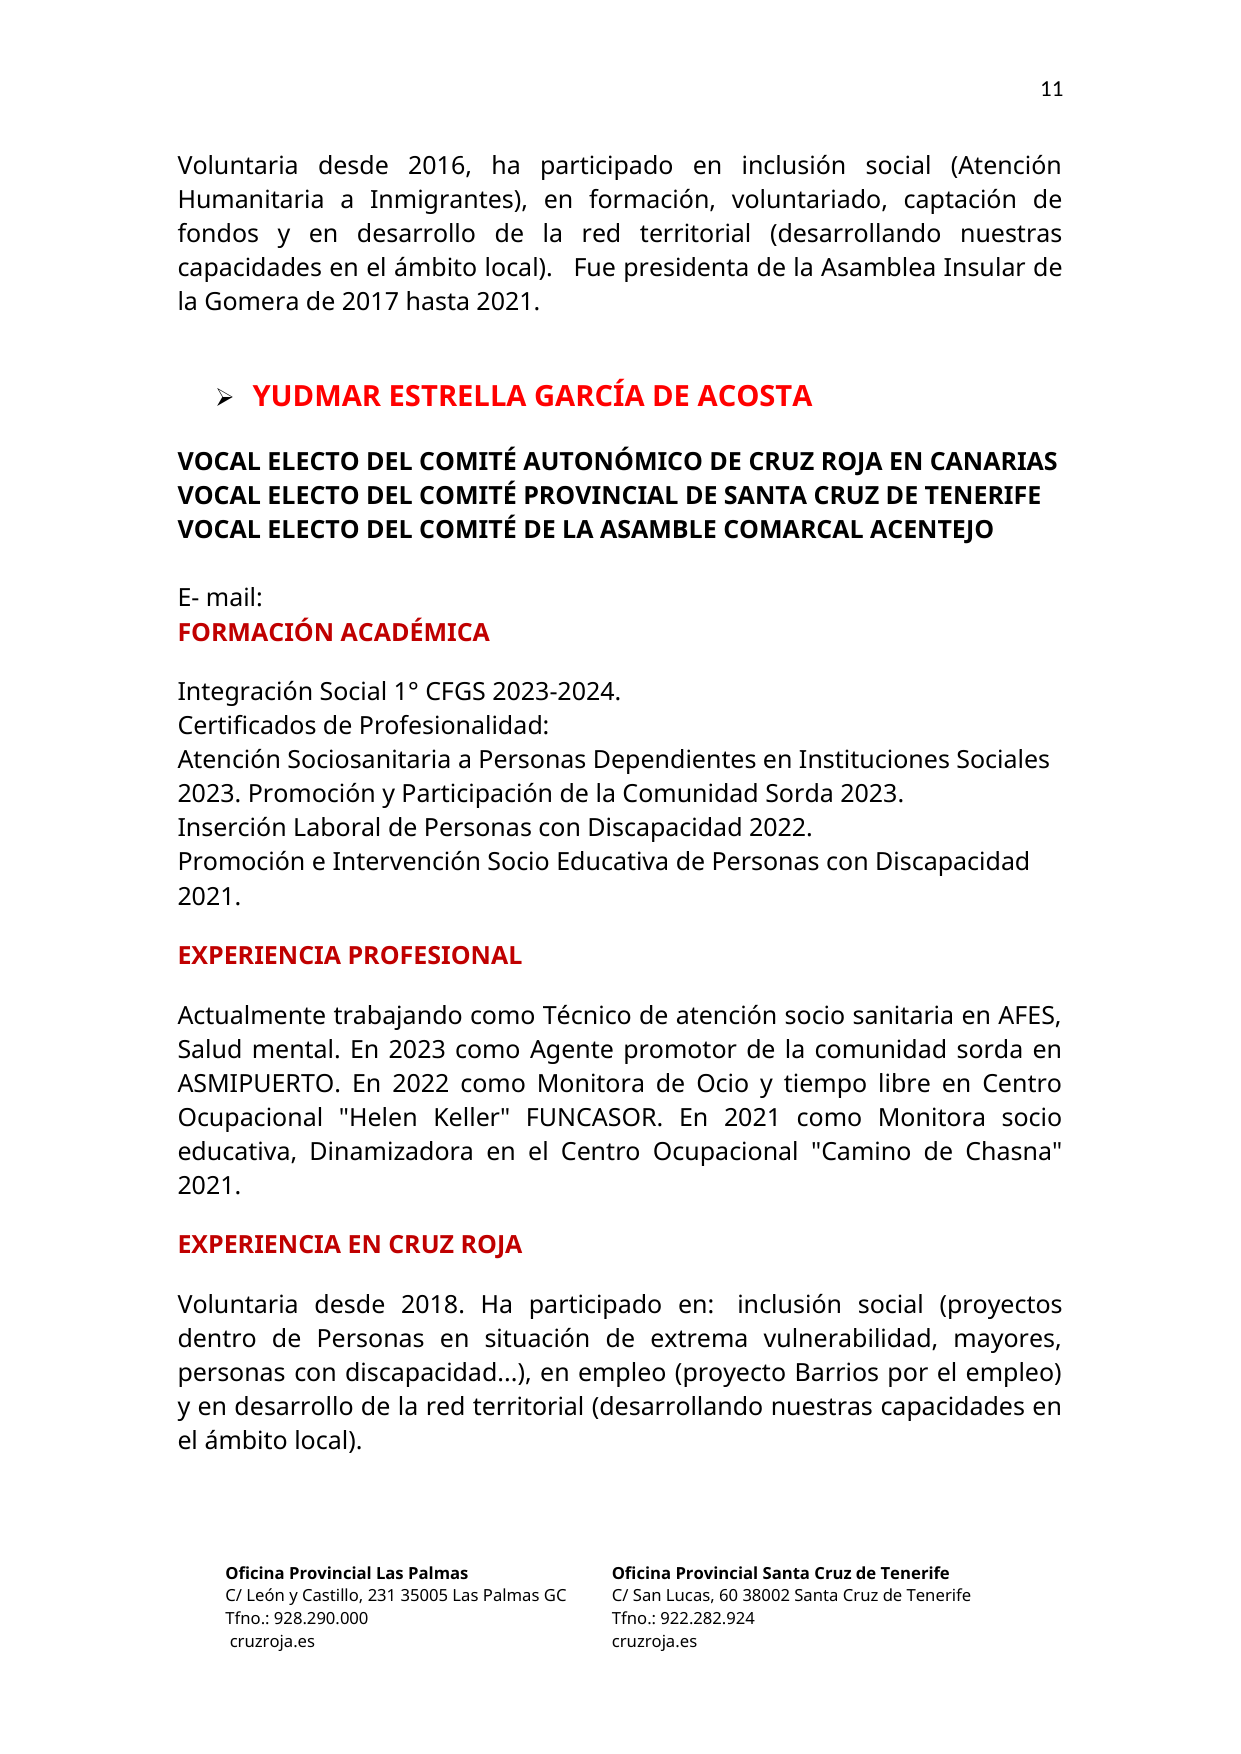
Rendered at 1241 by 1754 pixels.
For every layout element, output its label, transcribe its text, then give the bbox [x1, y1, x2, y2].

list YUDMAR ESTRELLA GARCÍA DE ACOSTA [215, 375, 1063, 415]
text Promoción e Intervención Socio Educativa de Personas con Discapacidad 2021. [177, 844, 1063, 912]
text E- mail: [177, 580, 1063, 614]
text FORMACIÓN ACADÉMICA [177, 614, 1063, 648]
text Inserción Laboral de Personas con Discapacidad 2022. [177, 810, 1063, 844]
text EXPERIENCIA PROFESIONAL [177, 938, 1063, 972]
text EXPERIENCIA EN CRUZ ROJA [177, 1227, 1063, 1261]
text Atención Sociosanitaria a Personas Dependientes en Instituciones Sociales 2023. Promoción y Participación de la Comunidad Sorda 2023. [177, 742, 1063, 810]
text VOCAL ELECTO DEL COMITÉ AUTONÓMICO DE CRUZ ROJA EN CANARIAS [177, 444, 1063, 478]
text Actualmente trabajando como Técnico de atención socio sanitaria en AFES, Salud mental. En 2023 como Agente promotor de la comunidad sorda en ASMIPUERTO. En 2022 como Monitora de Ocio y tiempo libre en Centro Ocupacional "Helen Keller" FUNCASOR. En 2021 como Monitora socio educativa, Dinamizadora en el Centro Ocupacional "Camino de Chasna" 2021. [177, 997, 1063, 1202]
text Voluntaria desde 2016, ha participado en inclusión social (Atención Humanitaria a Inmigrantes), en formación, voluntariado, captación de fondos y en desarrollo de la red territorial (desarrollando nuestras capacidades en el ámbito local). Fue presidenta de la Asamblea Insular de la Gomera de 2017 hasta 2021. [177, 148, 1063, 318]
text Integración Social 1° CFGS 2023-2024. [177, 674, 1063, 708]
text VOCAL ELECTO DEL COMITÉ DE LA ASAMBLE COMARCAL ACENTEJO [177, 512, 1063, 546]
text Certificados de Profesionalidad: [177, 708, 1063, 742]
text VOCAL ELECTO DEL COMITÉ PROVINCIAL DE SANTA CRUZ DE TENERIFE [177, 478, 1063, 512]
text Voluntaria desde 2018. Ha participado en: inclusión social (proyectos dentro de Personas en situación de extrema vulnerabilidad, mayores, personas con discapacidad...), en empleo (proyecto Barrios por el empleo) y en desarrollo de la red territorial (desarrollando nuestras capacidades en el ámbito local). [177, 1287, 1063, 1457]
